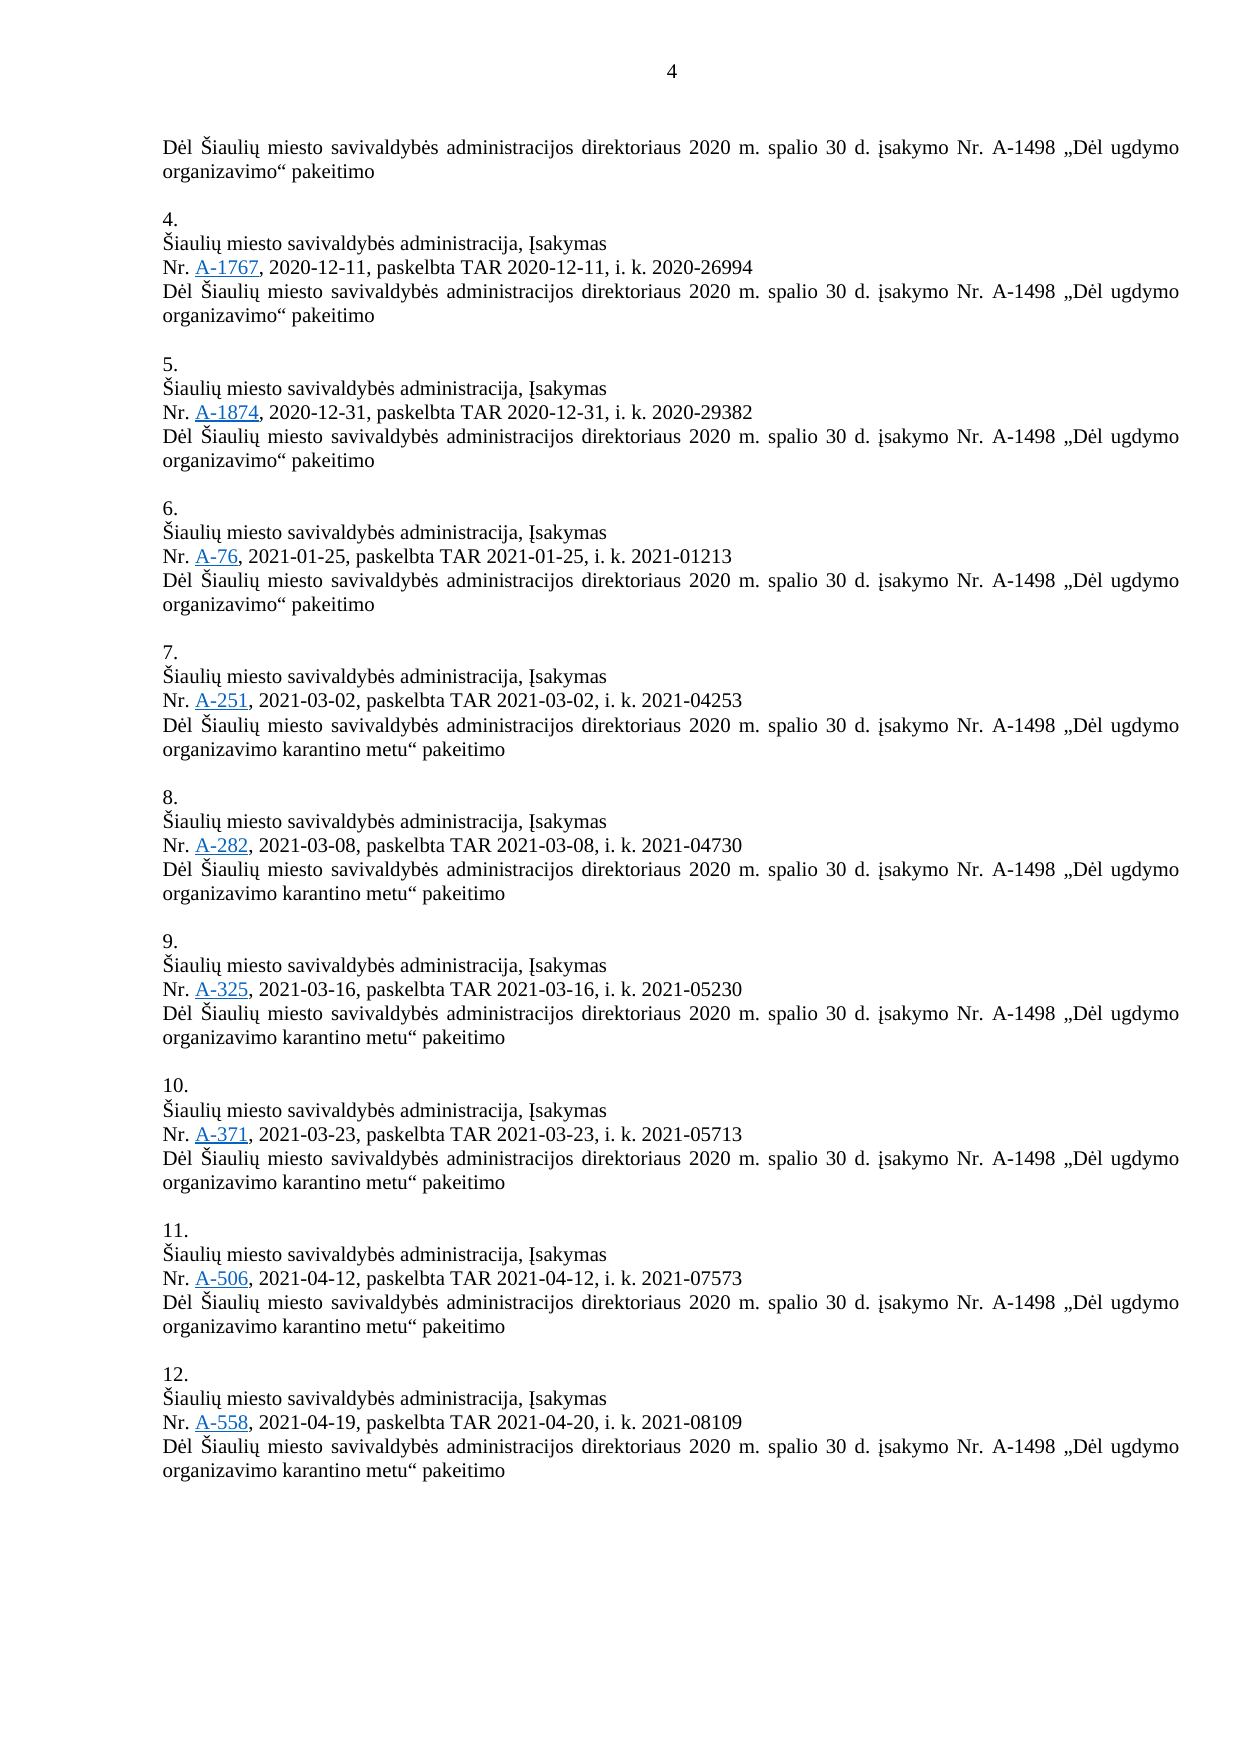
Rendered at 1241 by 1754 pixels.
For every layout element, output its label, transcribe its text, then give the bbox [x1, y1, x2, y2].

text Nr. A-1874, 2020-12-31, paskelbta TAR 2020-12-31, i. k. 2020-29382 [162, 400, 1181, 424]
text 5. [162, 352, 1181, 376]
text Šiaulių miesto savivaldybės administracija, Įsakymas [162, 1386, 1181, 1410]
text Šiaulių miesto savivaldybės administracija, Įsakymas [162, 231, 1181, 255]
text Šiaulių miesto savivaldybės administracija, Įsakymas [162, 664, 1181, 688]
text Šiaulių miesto savivaldybės administracija, Įsakymas [162, 1097, 1181, 1122]
text 4. [162, 207, 1181, 231]
text 6. [162, 496, 1181, 520]
text 7. [162, 640, 1181, 664]
text 9. [162, 929, 1181, 953]
text Dėl Šiaulių miesto savivaldybės administracijos direktoriaus 2020 m. spalio 30 d. įsakymo Nr. A-1498 „Dėl ugdymo organizavimo karantino metu“ pakeitimo [162, 857, 1181, 905]
text Dėl Šiaulių miesto savivaldybės administracijos direktoriaus 2020 m. spalio 30 d. įsakymo Nr. A-1498 „Dėl ugdymo organizavimo karantino metu“ pakeitimo [162, 1001, 1181, 1049]
text Dėl Šiaulių miesto savivaldybės administracijos direktoriaus 2020 m. spalio 30 d. įsakymo Nr. A-1498 „Dėl ugdymo organizavimo karantino metu“ pakeitimo [162, 712, 1181, 761]
text Dėl Šiaulių miesto savivaldybės administracijos direktoriaus 2020 m. spalio 30 d. įsakymo Nr. A-1498 „Dėl ugdymo organizavimo karantino metu“ pakeitimo [162, 1290, 1181, 1338]
text Šiaulių miesto savivaldybės administracija, Įsakymas [162, 953, 1181, 977]
text 12. [162, 1362, 1181, 1386]
text Nr. A-251, 2021-03-02, paskelbta TAR 2021-03-02, i. k. 2021-04253 [162, 688, 1181, 712]
text Nr. A-506, 2021-04-12, paskelbta TAR 2021-04-12, i. k. 2021-07573 [162, 1266, 1181, 1290]
text Dėl Šiaulių miesto savivaldybės administracijos direktoriaus 2020 m. spalio 30 d. įsakymo Nr. A-1498 „Dėl ugdymo organizavimo“ pakeitimo [162, 279, 1181, 327]
text 11. [162, 1218, 1181, 1242]
text Nr. A-1767, 2020-12-11, paskelbta TAR 2020-12-11, i. k. 2020-26994 [162, 255, 1181, 279]
text Dėl Šiaulių miesto savivaldybės administracijos direktoriaus 2020 m. spalio 30 d. įsakymo Nr. A-1498 „Dėl ugdymo organizavimo karantino metu“ pakeitimo [162, 1434, 1181, 1482]
text Dėl Šiaulių miesto savivaldybės administracijos direktoriaus 2020 m. spalio 30 d. įsakymo Nr. A-1498 „Dėl ugdymo organizavimo“ pakeitimo [162, 424, 1181, 472]
text Nr. A-282, 2021-03-08, paskelbta TAR 2021-03-08, i. k. 2021-04730 [162, 833, 1181, 857]
text Nr. A-325, 2021-03-16, paskelbta TAR 2021-03-16, i. k. 2021-05230 [162, 977, 1181, 1001]
text Dėl Šiaulių miesto savivaldybės administracijos direktoriaus 2020 m. spalio 30 d. įsakymo Nr. A-1498 „Dėl ugdymo organizavimo karantino metu“ pakeitimo [162, 1146, 1181, 1194]
text Šiaulių miesto savivaldybės administracija, Įsakymas [162, 1242, 1181, 1266]
text Šiaulių miesto savivaldybės administracija, Įsakymas [162, 376, 1181, 400]
text Dėl Šiaulių miesto savivaldybės administracijos direktoriaus 2020 m. spalio 30 d. įsakymo Nr. A-1498 „Dėl ugdymo organizavimo“ pakeitimo [162, 568, 1181, 616]
text Nr. A-558, 2021-04-19, paskelbta TAR 2021-04-20, i. k. 2021-08109 [162, 1410, 1181, 1434]
text Šiaulių miesto savivaldybės administracija, Įsakymas [162, 809, 1181, 833]
text 10. [162, 1073, 1181, 1097]
text Nr. A-371, 2021-03-23, paskelbta TAR 2021-03-23, i. k. 2021-05713 [162, 1122, 1181, 1146]
text Dėl Šiaulių miesto savivaldybės administracijos direktoriaus 2020 m. spalio 30 d. įsakymo Nr. A-1498 „Dėl ugdymo organizavimo“ pakeitimo [162, 135, 1181, 183]
text Nr. A-76, 2021-01-25, paskelbta TAR 2021-01-25, i. k. 2021-01213 [162, 544, 1181, 568]
text 8. [162, 785, 1181, 809]
text Šiaulių miesto savivaldybės administracija, Įsakymas [162, 520, 1181, 544]
